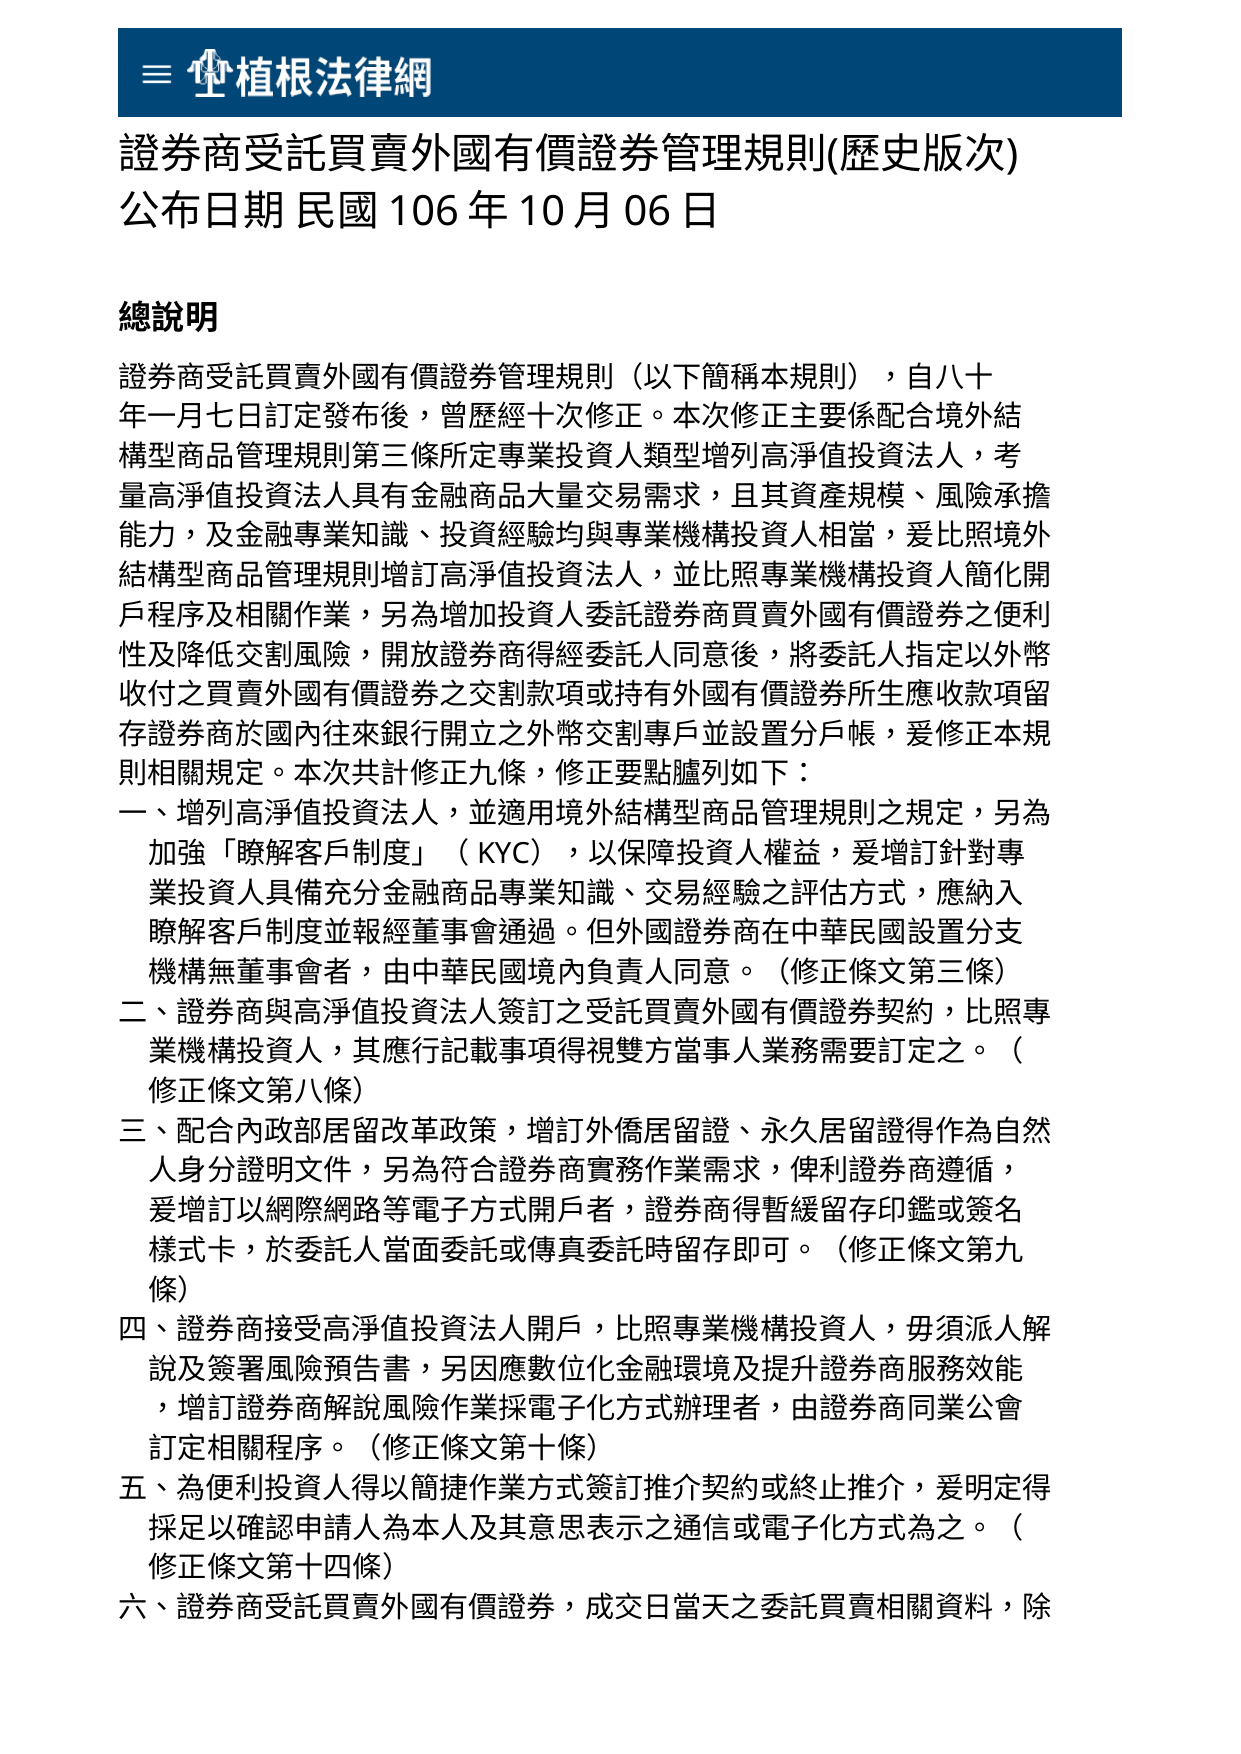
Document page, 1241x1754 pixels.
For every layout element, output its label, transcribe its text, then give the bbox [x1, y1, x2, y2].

text 年一月七日訂定發布後，曾歷經十次修正。本次修正主要係配合境外結 [118, 396, 1122, 435]
text 證券商受託買賣外國有價證券管理規則（以下簡稱本規則），自八十 [118, 356, 1122, 396]
text 公布日期 民國106年10月06日 [118, 180, 1122, 237]
text 三、配合內政部居留改革政策，增訂外僑居留證、永久居留證得作為自然 [118, 1110, 1122, 1150]
text 修正條文第八條） [118, 1070, 1122, 1110]
text 二、證券商與高淨值投資法人簽訂之受託買賣外國有價證券契約，比照專 [118, 991, 1122, 1031]
text 五、為便利投資人得以簡捷作業方式簽訂推介契約或終止推介，爰明定得 [118, 1467, 1122, 1507]
text 構型商品管理規則第三條所定專業投資人類型增列高淨值投資法人，考 [118, 435, 1122, 475]
text 樣式卡，於委託人當面委託或傳真委託時留存即可。（修正條文第九 [118, 1229, 1122, 1269]
text 則相關規定。本次共計修正九條，修正要點臚列如下： [118, 753, 1122, 792]
picture [118, 28, 1122, 117]
text 存證券商於國內往來銀行開立之外幣交割專戶並設置分戶帳，爰修正本規 [118, 713, 1122, 753]
text 條） [118, 1269, 1122, 1308]
text 修正條文第十四條） [118, 1547, 1122, 1586]
text ，增訂證券商解說風險作業採電子化方式辦理者，由證券商同業公會 [118, 1388, 1122, 1427]
text 說及簽署風險預告書，另因應數位化金融環境及提升證券商服務效能 [118, 1348, 1122, 1388]
text 訂定相關程序。（修正條文第十條） [118, 1427, 1122, 1467]
text 爰增訂以網際網路等電子方式開戶者，證券商得暫緩留存印鑑或簽名 [118, 1189, 1122, 1229]
text 戶程序及相關作業，另為增加投資人委託證券商買賣外國有價證券之便利 [118, 594, 1122, 634]
text 收付之買賣外國有價證券之交割款項或持有外國有價證券所生應收款項留 [118, 673, 1122, 713]
text 量高淨值投資法人具有金融商品大量交易需求，且其資產規模、風險承擔 [118, 475, 1122, 515]
text 業投資人具備充分金融商品專業知識、交易經驗之評估方式，應納入 [118, 872, 1122, 912]
text 證券商受託買賣外國有價證券管理規則(歷史版次) [118, 123, 1122, 180]
text 結構型商品管理規則增訂高淨值投資法人，並比照專業機構投資人簡化開 [118, 554, 1122, 594]
text 採足以確認申請人為本人及其意思表示之通信或電子化方式為之。（ [118, 1507, 1122, 1547]
text 性及降低交割風險，開放證券商得經委託人同意後，將委託人指定以外幣 [118, 634, 1122, 673]
text 四、證券商接受高淨值投資法人開戶，比照專業機構投資人，毋須派人解 [118, 1308, 1122, 1348]
text 總說明 [118, 294, 1122, 339]
text 加強「瞭解客戶制度」（ KYC），以保障投資人權益，爰增訂針對專 [118, 832, 1122, 872]
text 六、證券商受託買賣外國有價證券，成交日當天之委託買賣相關資料，除 [118, 1586, 1122, 1626]
text 能力，及金融專業知識、投資經驗均與專業機構投資人相當，爰比照境外 [118, 515, 1122, 554]
text 瞭解客戶制度並報經董事會通過。但外國證券商在中華民國設置分支 [118, 912, 1122, 951]
text 業機構投資人，其應行記載事項得視雙方當事人業務需要訂定之。（ [118, 1031, 1122, 1070]
text 人身分證明文件，另為符合證券商實務作業需求，俾利證券商遵循， [118, 1150, 1122, 1189]
text 機構無董事會者，由中華民國境內負責人同意。（修正條文第三條） [118, 951, 1122, 991]
text 一、增列高淨值投資法人，並適用境外結構型商品管理規則之規定，另為 [118, 792, 1122, 832]
